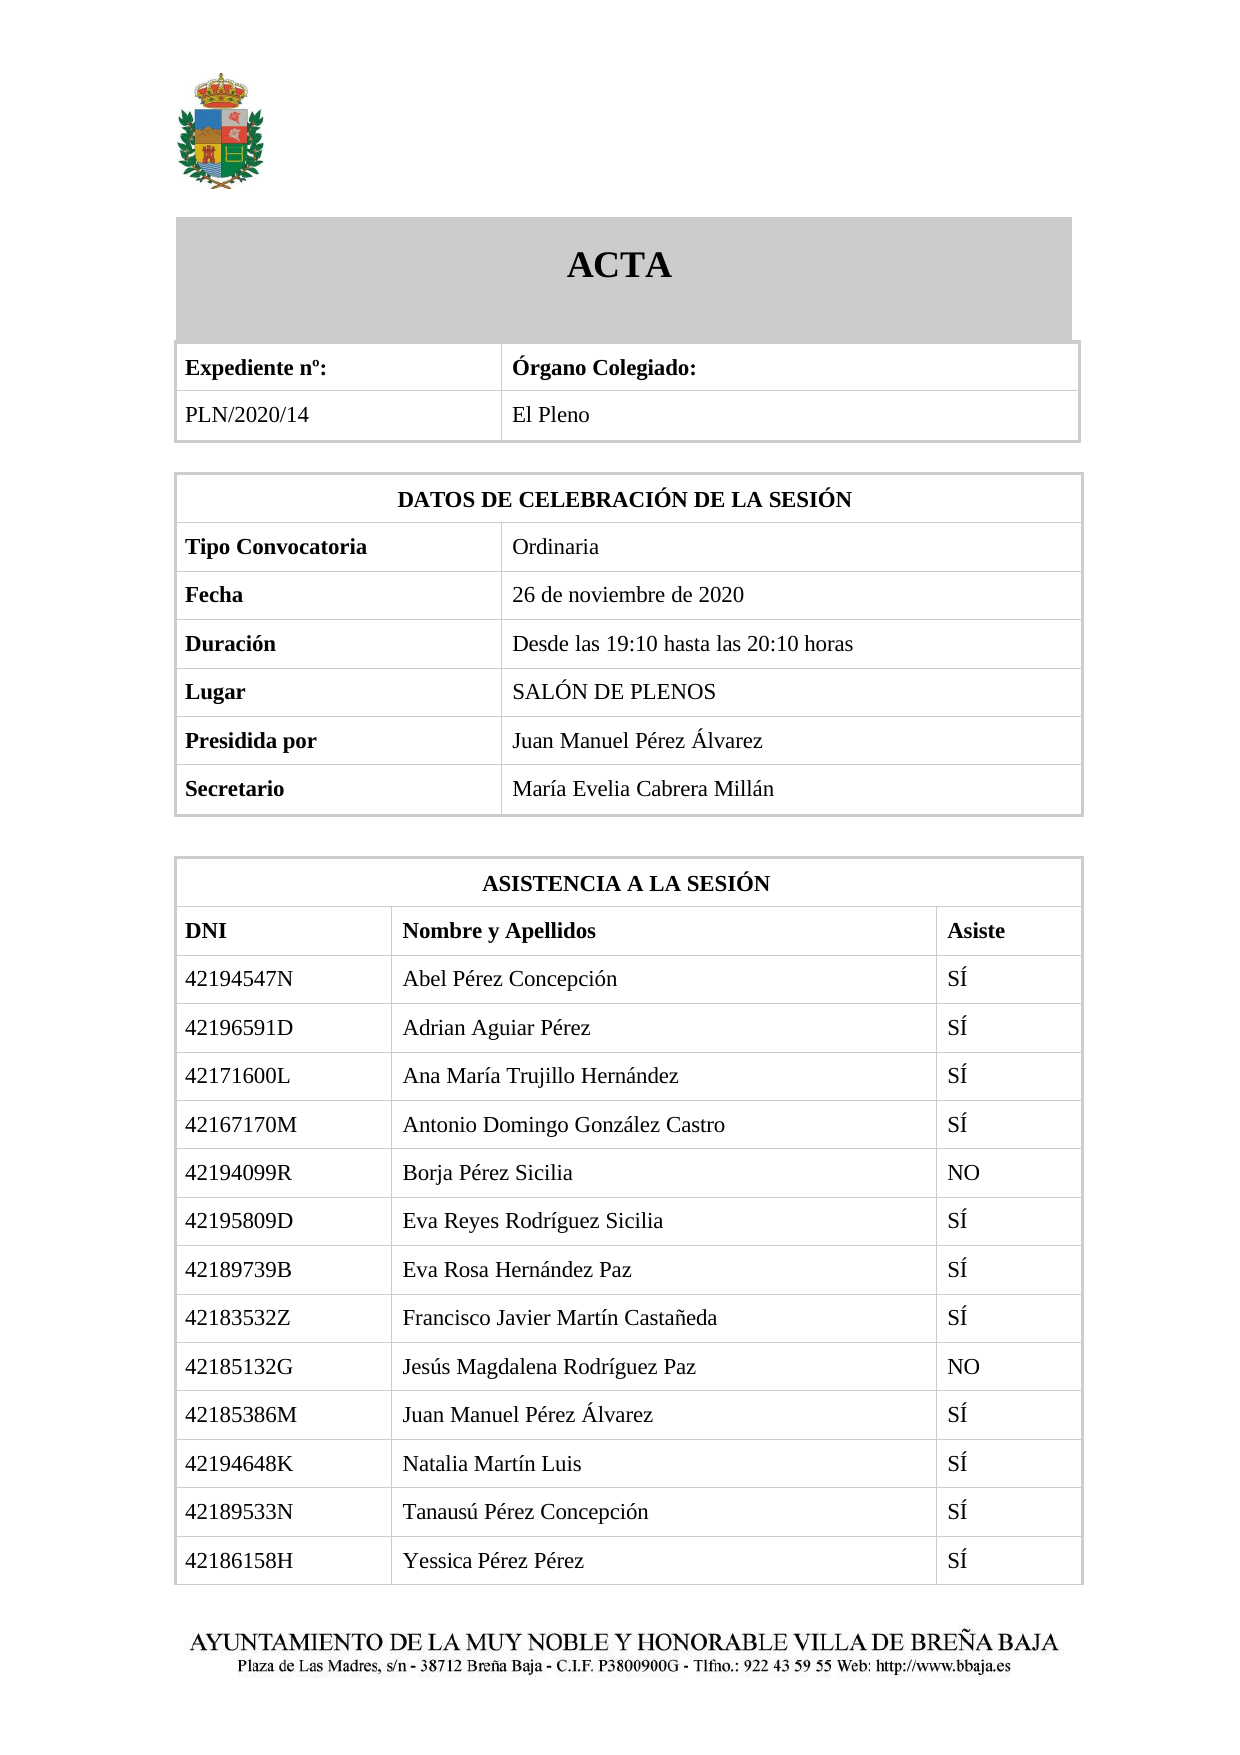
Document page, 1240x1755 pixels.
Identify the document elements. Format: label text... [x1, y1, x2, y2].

table_cell Natalia Martín Luis [392, 1440, 936, 1487]
table_cell SÍ [937, 1246, 1081, 1293]
table_cell Duración [177, 620, 501, 667]
table_header ASISTENCIA A LA SESIÓN [177, 859, 1081, 906]
table_cell Jesús Magdalena Rodríguez Paz [392, 1343, 936, 1390]
table_cell SÍ [937, 1537, 1081, 1584]
table_cell Secretario [177, 765, 501, 814]
table_cell SÍ [937, 1391, 1081, 1439]
table_cell 42189739B [177, 1246, 391, 1293]
table_cell 42194547N [177, 956, 391, 1003]
table_cell 42185386M [177, 1391, 391, 1439]
table_cell Tanausú Pérez Concepción [392, 1488, 936, 1536]
table_cell 42189533N [177, 1488, 391, 1536]
table_cell Juan Manuel Pérez Álvarez [392, 1391, 936, 1439]
table_cell Nombre y Apellidos [392, 907, 936, 954]
table_cell Eva Reyes Rodríguez Sicilia [392, 1198, 936, 1245]
table_cell SÍ [937, 956, 1081, 1003]
table_cell 42194099R [177, 1149, 391, 1197]
table_cell Órgano Colegiado: [502, 344, 1078, 390]
table_cell PLN/2020/14 [177, 391, 501, 440]
table_cell NO [937, 1343, 1081, 1390]
table_cell Fecha [177, 572, 501, 619]
table_cell 26 de noviembre de 2020 [502, 572, 1081, 619]
table_cell SÍ [937, 1004, 1081, 1051]
table_cell Ana María Trujillo Hernández [392, 1053, 936, 1100]
table_cell Borja Pérez Sicilia [392, 1149, 936, 1197]
table_cell SALÓN DE PLENOS [502, 669, 1081, 716]
table_cell Presidida por [177, 717, 501, 764]
table_cell Antonio Domingo González Castro [392, 1101, 936, 1148]
table_cell Expediente nº: [177, 344, 501, 390]
table_cell SÍ [937, 1440, 1081, 1487]
table_header [1073, 217, 1080, 340]
table_cell Yessica Pérez Pérez [392, 1537, 936, 1584]
table_cell Ordinaria [502, 523, 1081, 571]
table_cell Lugar [177, 669, 501, 716]
table_cell 42185132G [177, 1343, 391, 1390]
table_cell 42186158H [177, 1537, 391, 1584]
table_cell SÍ [937, 1053, 1081, 1100]
table_cell El Pleno [502, 391, 1078, 440]
table_cell 42167170M [177, 1101, 391, 1148]
table_cell 42171600L [177, 1053, 391, 1100]
table_cell Desde las 19:10 hasta las 20:10 horas [502, 620, 1081, 667]
table_cell 42195809D [177, 1198, 391, 1245]
table_cell María Evelia Cabrera Millán [502, 765, 1081, 814]
table_cell 42183532Z [177, 1295, 391, 1342]
table_cell SÍ [937, 1101, 1081, 1148]
table_cell 42196591D [177, 1004, 391, 1051]
table_cell 42194648K [177, 1440, 391, 1487]
table_cell SÍ [937, 1488, 1081, 1536]
table_cell NO [937, 1149, 1081, 1197]
table_header ACTA [176, 217, 1072, 340]
table_cell Tipo Convocatoria [177, 523, 501, 571]
table_cell Eva Rosa Hernández Paz [392, 1246, 936, 1293]
table_cell SÍ [937, 1198, 1081, 1245]
table_cell Abel Pérez Concepción [392, 956, 936, 1003]
table_cell DNI [177, 907, 391, 954]
table_cell Asiste [937, 907, 1081, 954]
table_cell Adrian Aguiar Pérez [392, 1004, 936, 1051]
table_cell SÍ [937, 1295, 1081, 1342]
table_cell Francisco Javier Martín Castañeda [392, 1295, 936, 1342]
table_header DATOS DE CELEBRACIÓN DE LA SESIÓN [177, 475, 1081, 522]
table_cell Juan Manuel Pérez Álvarez [502, 717, 1081, 764]
